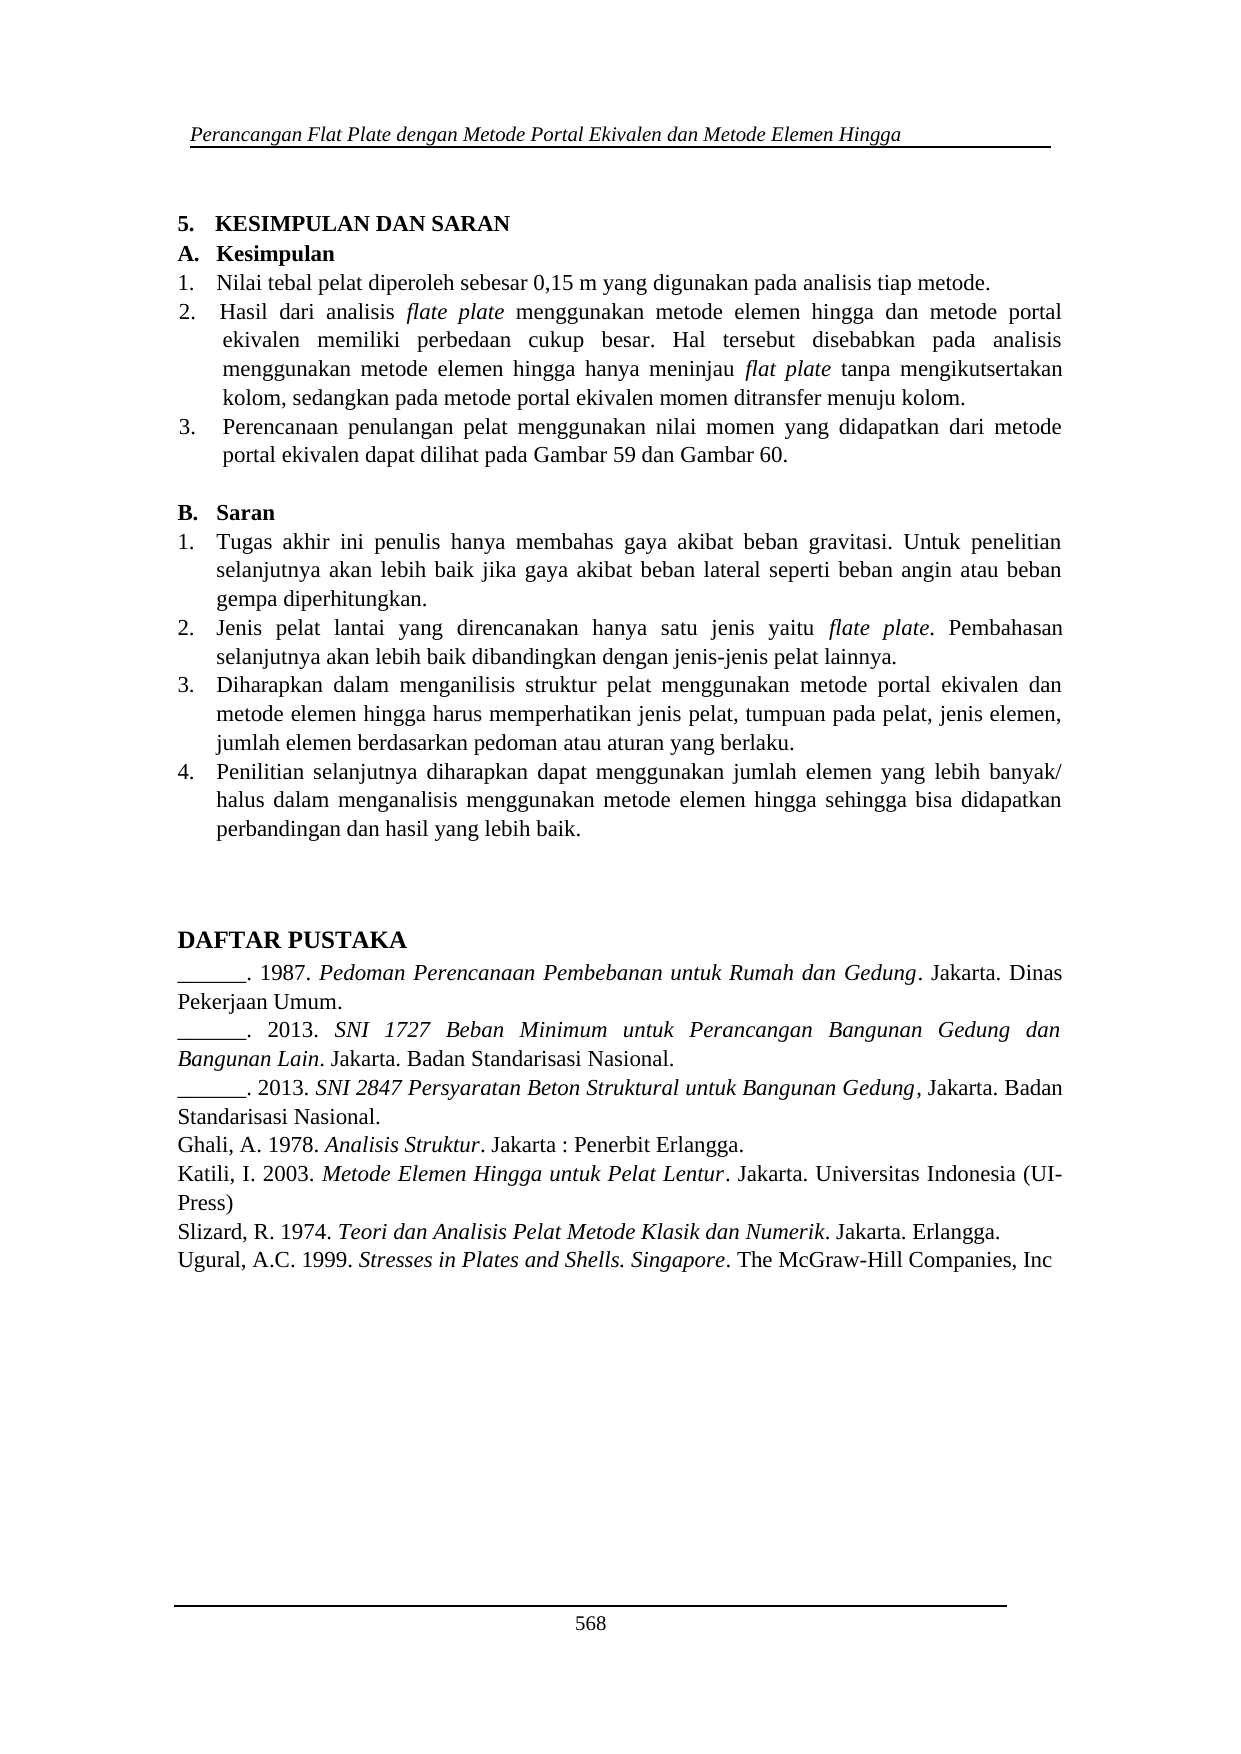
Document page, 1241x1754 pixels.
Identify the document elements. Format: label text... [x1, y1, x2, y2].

text Slizard, R. 1974. Teori dan Analisis Pelat Metode Klasik dan Numerik. Jakarta. Erlangga. [177, 1215, 1063, 1244]
text ______. 2013. SNI 2847 Persyaratan Beton Struktural untuk Bangunan Gedung, Jakarta. Badan Standarisasi Nasional. [177, 1072, 1063, 1129]
list DAFTAR PUSTAKA [177, 926, 1063, 954]
text 3. Diharapkan dalam menganilisis struktur pelat menggunakan metode portal ekivalen dan metode elemen hingga harus memperhatikan jenis pelat, tumpuan pada pelat, jenis elemen, jumlah elemen berdasarkan pedoman atau aturan yang berlaku. [177, 669, 1063, 755]
text Katili, I. 2003. Metode Elemen Hingga untuk Pelat Lentur. Jakarta. Universitas Indonesia (UI-Press) [177, 1158, 1063, 1215]
text Ghali, A. 1978. Analisis Struktur. Jakarta : Penerbit Erlangga. [177, 1129, 1063, 1158]
text 1. Nilai tebal pelat diperoleh sebesar 0,15 m yang digunakan pada analisis tiap metode. [177, 267, 1063, 295]
text 2. Hasil dari analisis flate plate menggunakan metode elemen hingga dan metode portal ekivalen memiliki perbedaan cukup besar. Hal tersebut disebabkan pada analisis menggunakan metode elemen hingga hanya meninjau flat plate tanpa mengikutsertakan kolom, sedangkan pada metode portal ekivalen momen ditransfer menuju kolom. [179, 295, 1063, 410]
text 4. Penilitian selanjutnya diharapkan dapat menggunakan jumlah elemen yang lebih banyak/ halus dalam menganalisis menggunakan metode elemen hingga sehingga bisa didapatkan perbandingan dan hasil yang lebih baik. [177, 755, 1063, 842]
text Ugural, A.C. 1999. Stresses in Plates and Shells. Singapore. The McGraw-Hill Companies, Inc [177, 1244, 1063, 1273]
text B. Saran [177, 497, 1063, 525]
text 3. Perencanaan penulangan pelat menggunakan nilai momen yang didapatkan dari metode portal ekivalen dapat dilihat pada Gambar 59 dan Gambar 60. [179, 410, 1063, 468]
text 2. Jenis pelat lantai yang direncanakan hanya satu jenis yaitu flate plate. Pembahasan selanjutnya akan lebih baik dibandingkan dengan jenis-jenis pelat lainnya. [177, 612, 1063, 669]
list ______. 1987. Pedoman Perencanaan Pembebanan untuk Rumah dan Gedung. Jakarta. Dinas Pekerjaan Umum. [177, 954, 1063, 1014]
text ______. 2013. SNI 1727 Beban Minimum untuk Perancangan Bangunan Gedung dan Bangunan Lain. Jakarta. Badan Standarisasi Nasional. [177, 1014, 1063, 1072]
text A. Kesimpulan [177, 236, 1063, 267]
text 1. Tugas akhir ini penulis hanya membahas gaya akibat beban gravitasi. Untuk penelitian selanjutnya akan lebih baik jika gaya akibat beban lateral seperti beban angin atau beban gempa diperhitungkan. [177, 525, 1063, 612]
list 5. KESIMPULAN DAN SARAN [177, 209, 1063, 236]
